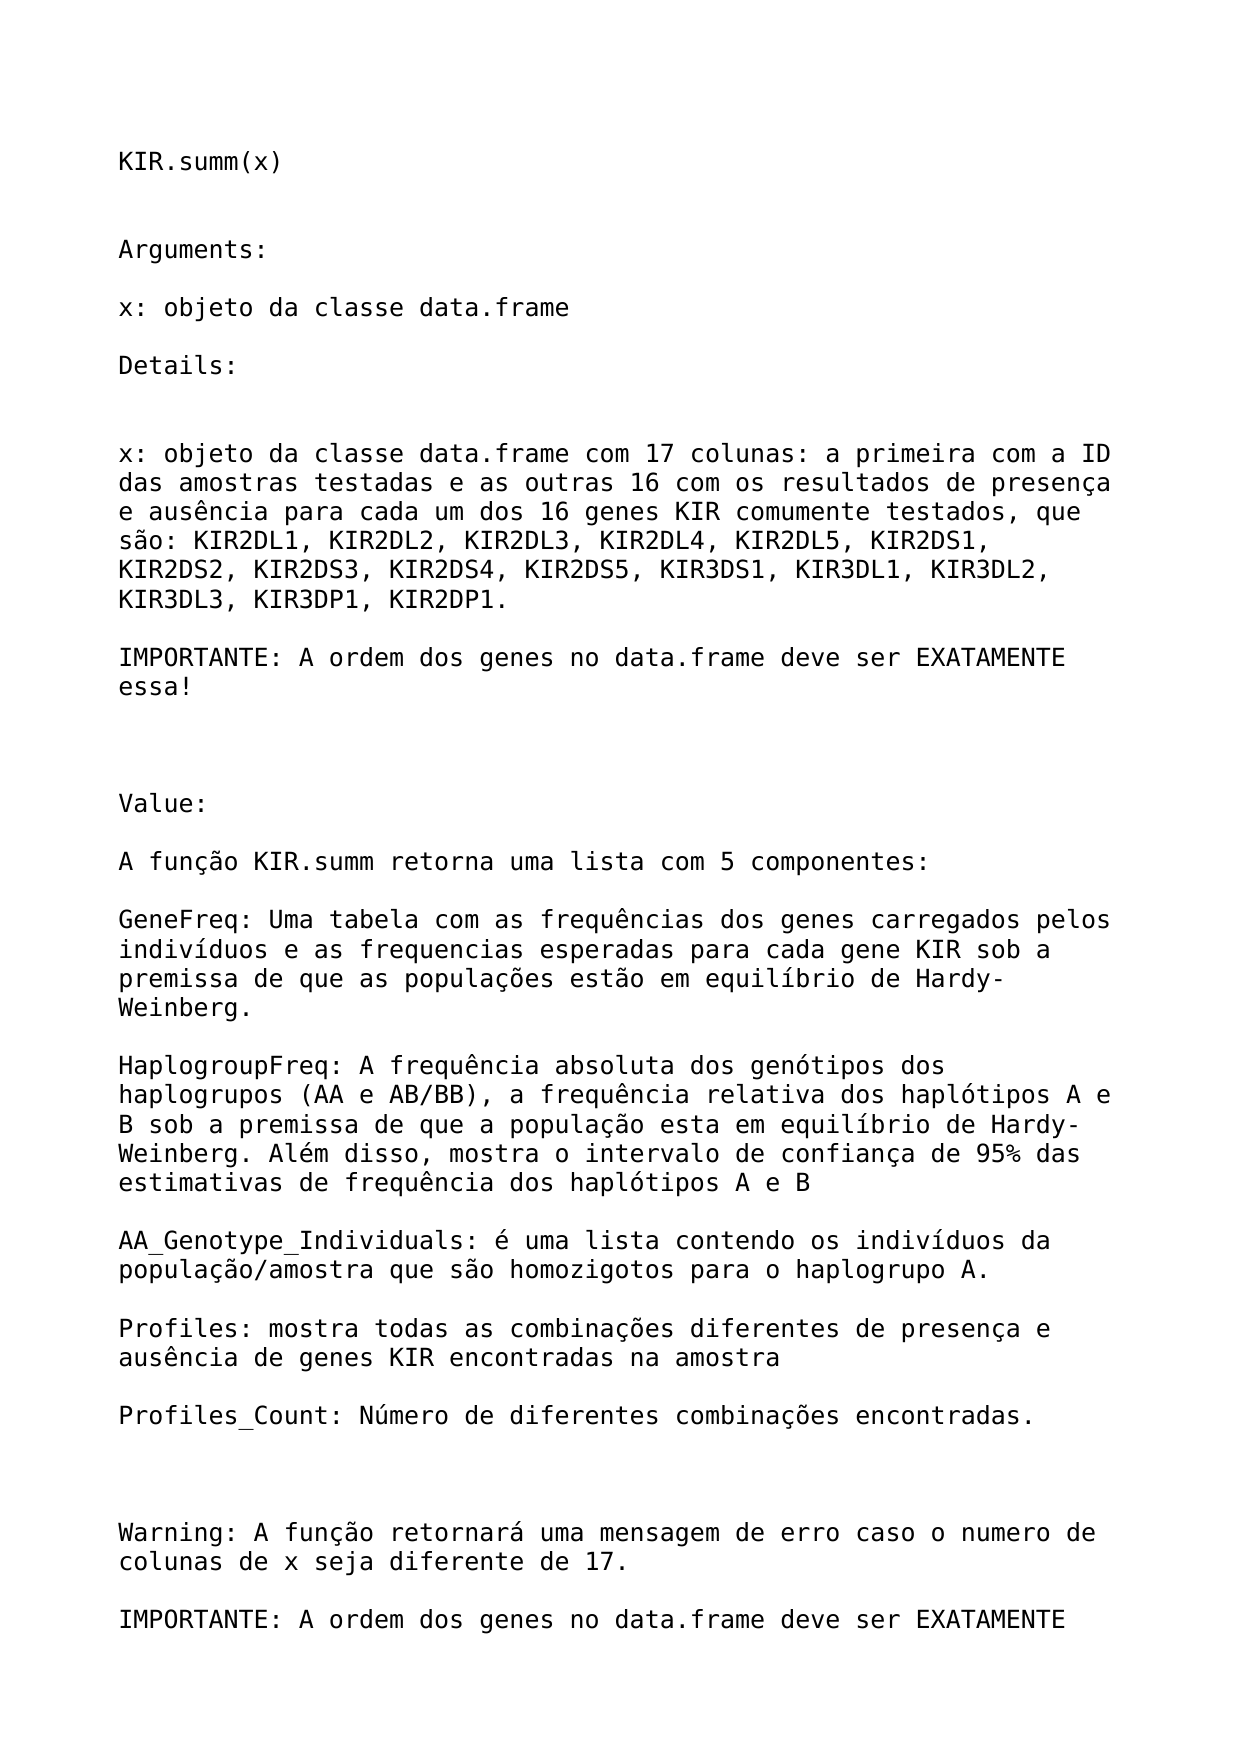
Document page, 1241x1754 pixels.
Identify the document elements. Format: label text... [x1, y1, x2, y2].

text KIR.summ(x) Arguments: x: objeto da classe data.frame Details: x: objeto da classe data.frame com 17 colunas: a primeira com a ID das amostras testadas e as outras 16 com os resultados de presença e ausência para cada um dos 16 genes KIR comumente testados, que são: KIR2DL1, KIR2DL2, KIR2DL3, KIR2DL4, KIR2DL5, KIR2DS1, KIR2DS2, KIR2DS3, KIR2DS4, KIR2DS5, KIR3DS1, KIR3DL1, KIR3DL2, KIR3DL3, KIR3DP1, KIR2DP1. IMPORTANTE: A ordem dos genes no data.frame deve ser EXATAMENTE essa! Value: A função KIR.summ retorna uma lista com 5 componentes: GeneFreq: Uma tabela com as frequências dos genes carregados pelos indivíduos e as frequencias esperadas para cada gene KIR sob a premissa de que as populações estão em equilíbrio de Hardy-Weinberg. HaplogroupFreq: A frequência absoluta dos genótipos dos haplogrupos (AA e AB/BB), a frequência relativa dos haplótipos A e B sob a premissa de que a população esta em equilíbrio de Hardy-Weinberg. Além disso, mostra o intervalo de confiança de 95% das estimativas de frequência dos haplótipos A e B AA_Genotype_Individuals: é uma lista contendo os indivíduos da população/amostra que são homozigotos para o haplogrupo A. Profiles: mostra todas as combinações diferentes de presença e ausência de genes KIR encontradas na amostra Profiles_Count: Número de diferentes combinações encontradas. Warning: A função retornará uma mensagem de erro caso o numero de colunas de x seja diferente de 17. IMPORTANTE: A ordem dos genes no data.frame deve ser EXATAMENTE [118, 118, 1122, 1635]
